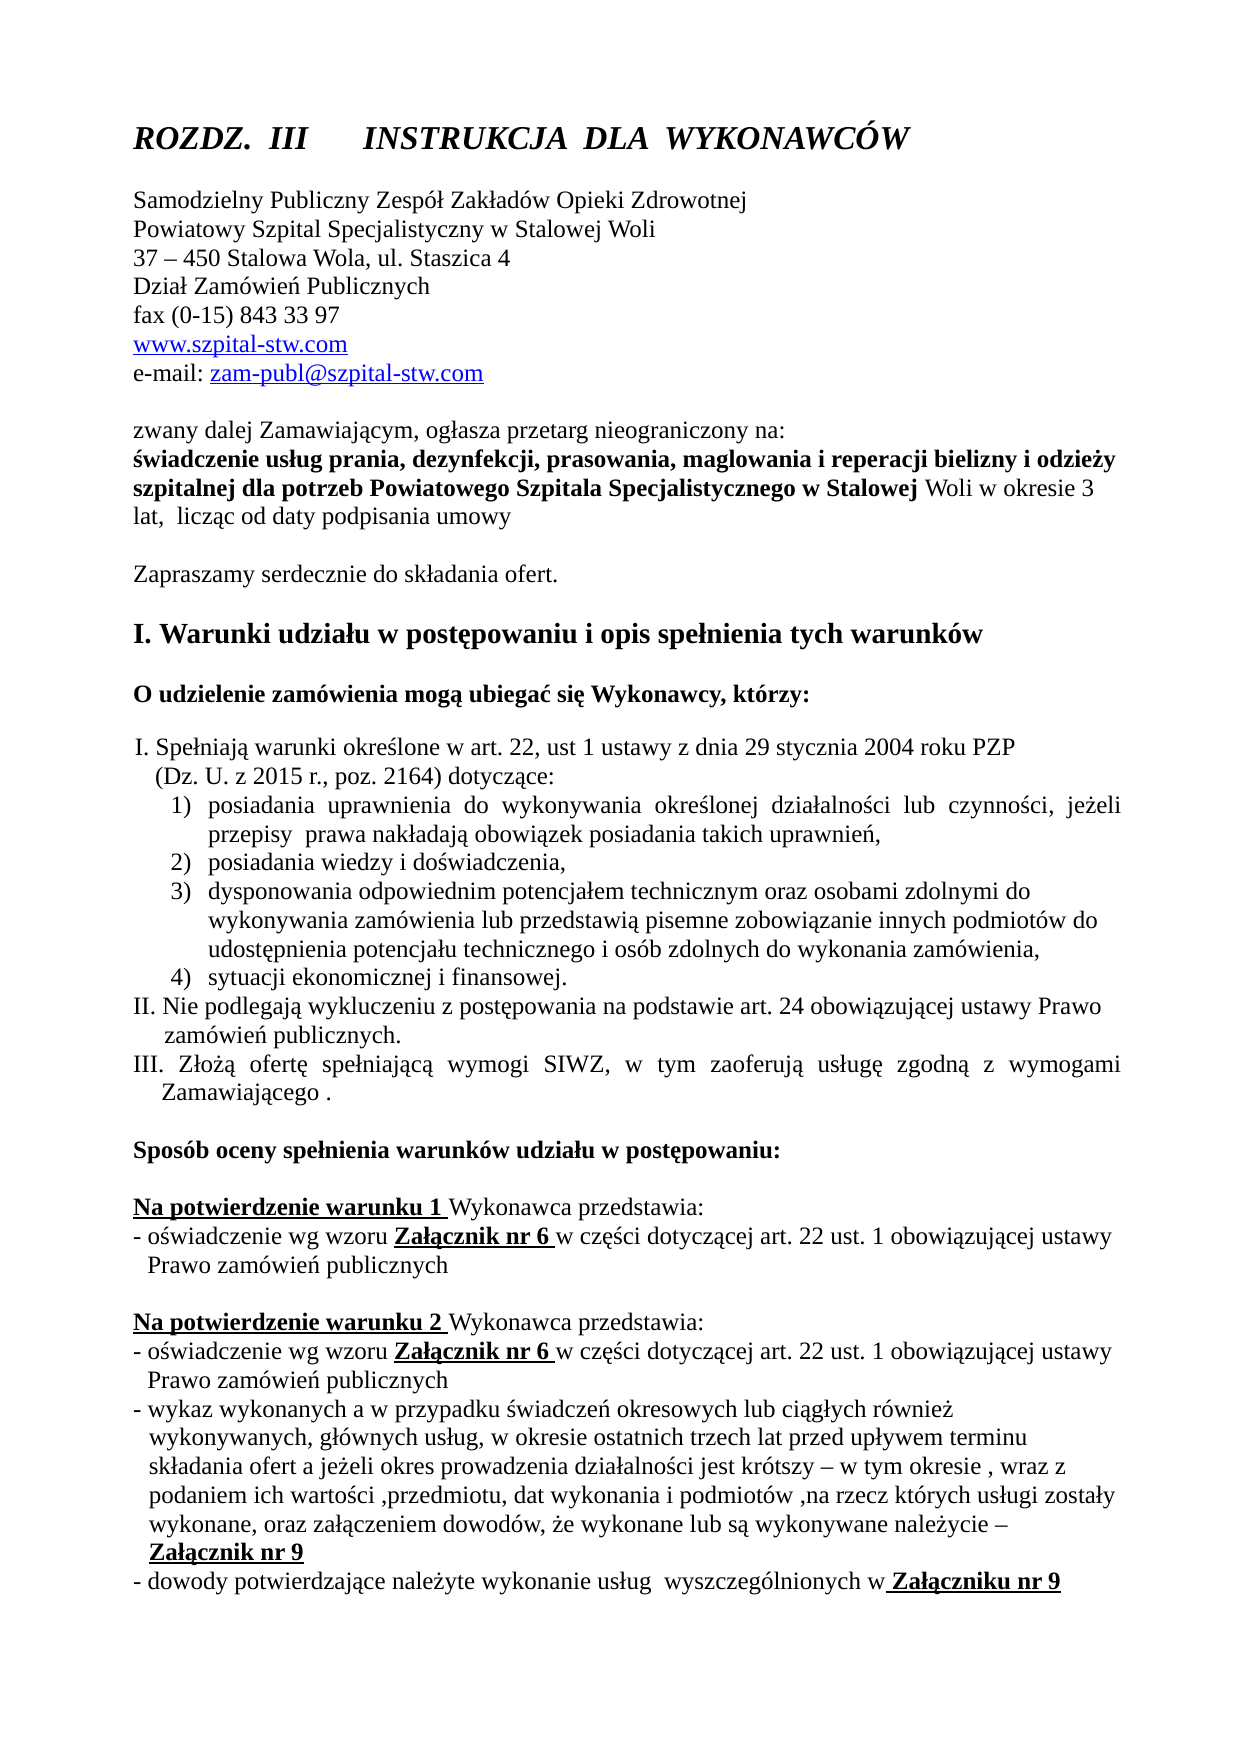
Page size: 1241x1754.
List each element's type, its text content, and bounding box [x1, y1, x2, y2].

text www.szpital-stw.com [133, 329, 1122, 358]
text - dowody potwierdzające należyte wykonanie usług wyszczególnionych w Załączniku nr 9 [133, 1566, 1122, 1595]
text - wykaz wykonanych a w przypadku świadczeń okresowych lub ciągłych również wykonywanych, głównych usług, w okresie ostatnich trzech lat przed upływem terminu składania ofert a jeżeli okres prowadzenia działalności jest krótszy – w tym okresie , wraz z podaniem ich wartości ,przedmiotu, dat wykonania i podmiotów ,na rzecz których usługi zostały wykonane, oraz załączeniem dowodów, że wykonane lub są wykonywane należycie – Załącznik nr 9 [133, 1394, 1122, 1566]
text zwany dalej Zamawiającym, ogłasza przetarg nieograniczony na: [133, 415, 1122, 444]
list posiadania wiedzy i doświadczenia, [170, 847, 1122, 876]
text - oświadczenie wg wzoru Załącznik nr 6 w części dotyczącej art. 22 ust. 1 obowiązującej ustawy Prawo zamówień publicznych [133, 1221, 1122, 1279]
text II. Nie podlegają wykluczeniu z postępowania na podstawie art. 24 obowiązującej ustawy Prawo zamówień publicznych. [133, 991, 1122, 1049]
text świadczenie usług prania, dezynfekcji, prasowania, maglowania i reperacji bielizny i odzieży szpitalnej dla potrzeb Powiatowego Szpitala Specjalistycznego w Stalowej Woli w okresie 3 lat, licząc od daty podpisania umowy [133, 444, 1122, 530]
subtitle ROZDZ. III INSTRUKCJA DLA WYKONAWCÓW [133, 118, 1122, 156]
list sytuacji ekonomicznej i finansowej. [170, 962, 1122, 991]
text I. Warunki udziału w postępowaniu i opis spełnienia tych warunków [133, 616, 1122, 650]
list dysponowania odpowiednim potencjałem technicznym oraz osobami zdolnymi do wykonywania zamówienia lub przedstawią pisemne zobowiązanie innych podmiotów do udostępnienia potencjału technicznego i osób zdolnych do wykonania zamówienia, [170, 876, 1122, 962]
subtitle Samodzielny Publiczny Zespół Zakładów Opieki Zdrowotnej [133, 185, 1122, 214]
list posiadania uprawnienia do wykonywania określonej działalności lub czynności, jeżeli przepisy prawa nakładają obowiązek posiadania takich uprawnień, [170, 790, 1122, 847]
text Na potwierdzenie warunku 1 Wykonawca przedstawia: [133, 1192, 1122, 1221]
text - oświadczenie wg wzoru Załącznik nr 6 w części dotyczącej art. 22 ust. 1 obowiązującej ustawy Prawo zamówień publicznych [133, 1336, 1122, 1394]
subtitle 37 – 450 Stalowa Wola, ul. Staszica 4 [133, 243, 1122, 271]
text (Dz. U. z 2015 r., poz. 2164) dotyczące: [155, 761, 1122, 790]
text O udzielenie zamówienia mogą ubiegać się Wykonawcy, którzy: [133, 679, 1122, 707]
subtitle Powiatowy Szpital Specjalistyczny w Stalowej Woli [133, 214, 1122, 243]
text e-mail: zam-publ@szpital-stw.com [133, 358, 1122, 386]
text fax (0-15) 843 33 97 [133, 300, 1122, 329]
text I. Spełniają warunki określone w art. 22, ust 1 ustawy z dnia 29 stycznia 2004 roku PZP [134, 732, 1122, 761]
text III. Złożą ofertę spełniającą wymogi SIWZ, w tym zaoferują usługę zgodną z wymogami Zamawiającego . [133, 1049, 1122, 1106]
text Zapraszamy serdecznie do składania ofert. [133, 559, 1122, 588]
subtitle Dział Zamówień Publicznych [133, 271, 1122, 300]
text Sposób oceny spełnienia warunków udziału w postępowaniu: [133, 1135, 1122, 1164]
text Na potwierdzenie warunku 2 Wykonawca przedstawia: [133, 1307, 1122, 1336]
